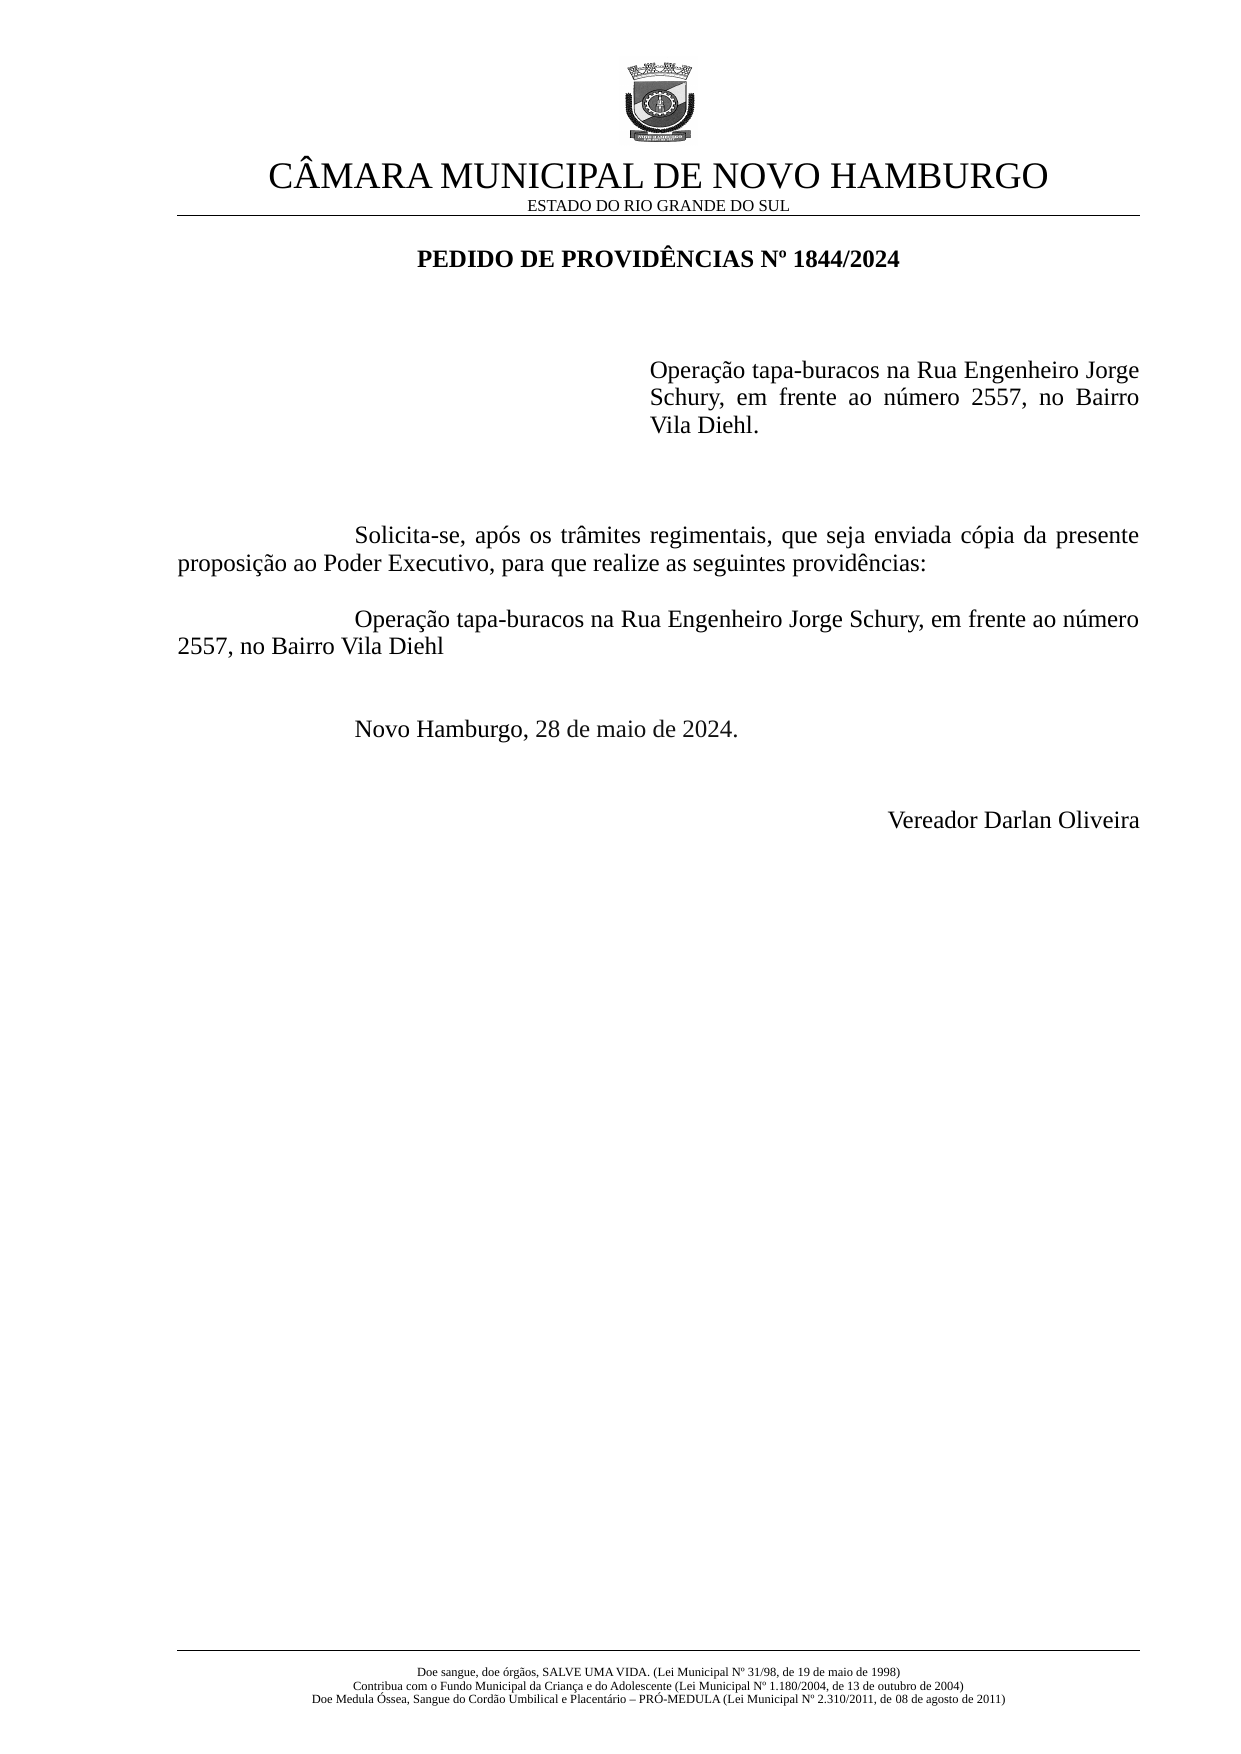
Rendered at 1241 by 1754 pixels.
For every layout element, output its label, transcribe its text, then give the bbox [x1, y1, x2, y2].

text Operação tapa-buracos na Rua Engenheiro Jorge Schury, em frente ao número 2557, no Bairro Vila Diehl. [649, 356, 1140, 439]
text Novo Hamburgo, 28 de maio de 2024. [177, 716, 1140, 743]
text Solicita-se, após os trâmites regimentais, que seja enviada cópia da presente proposição ao Poder Executivo, para que realize as seguintes providências: [177, 522, 1140, 577]
text PEDIDO DE PROVIDÊNCIAS Nº 1844/2024 [177, 245, 1140, 273]
text Vereador Darlan Oliveira [177, 806, 1140, 834]
text Operação tapa-buracos na Rua Engenheiro Jorge Schury, em frente ao número 2557, no Bairro Vila Diehl [177, 605, 1140, 660]
